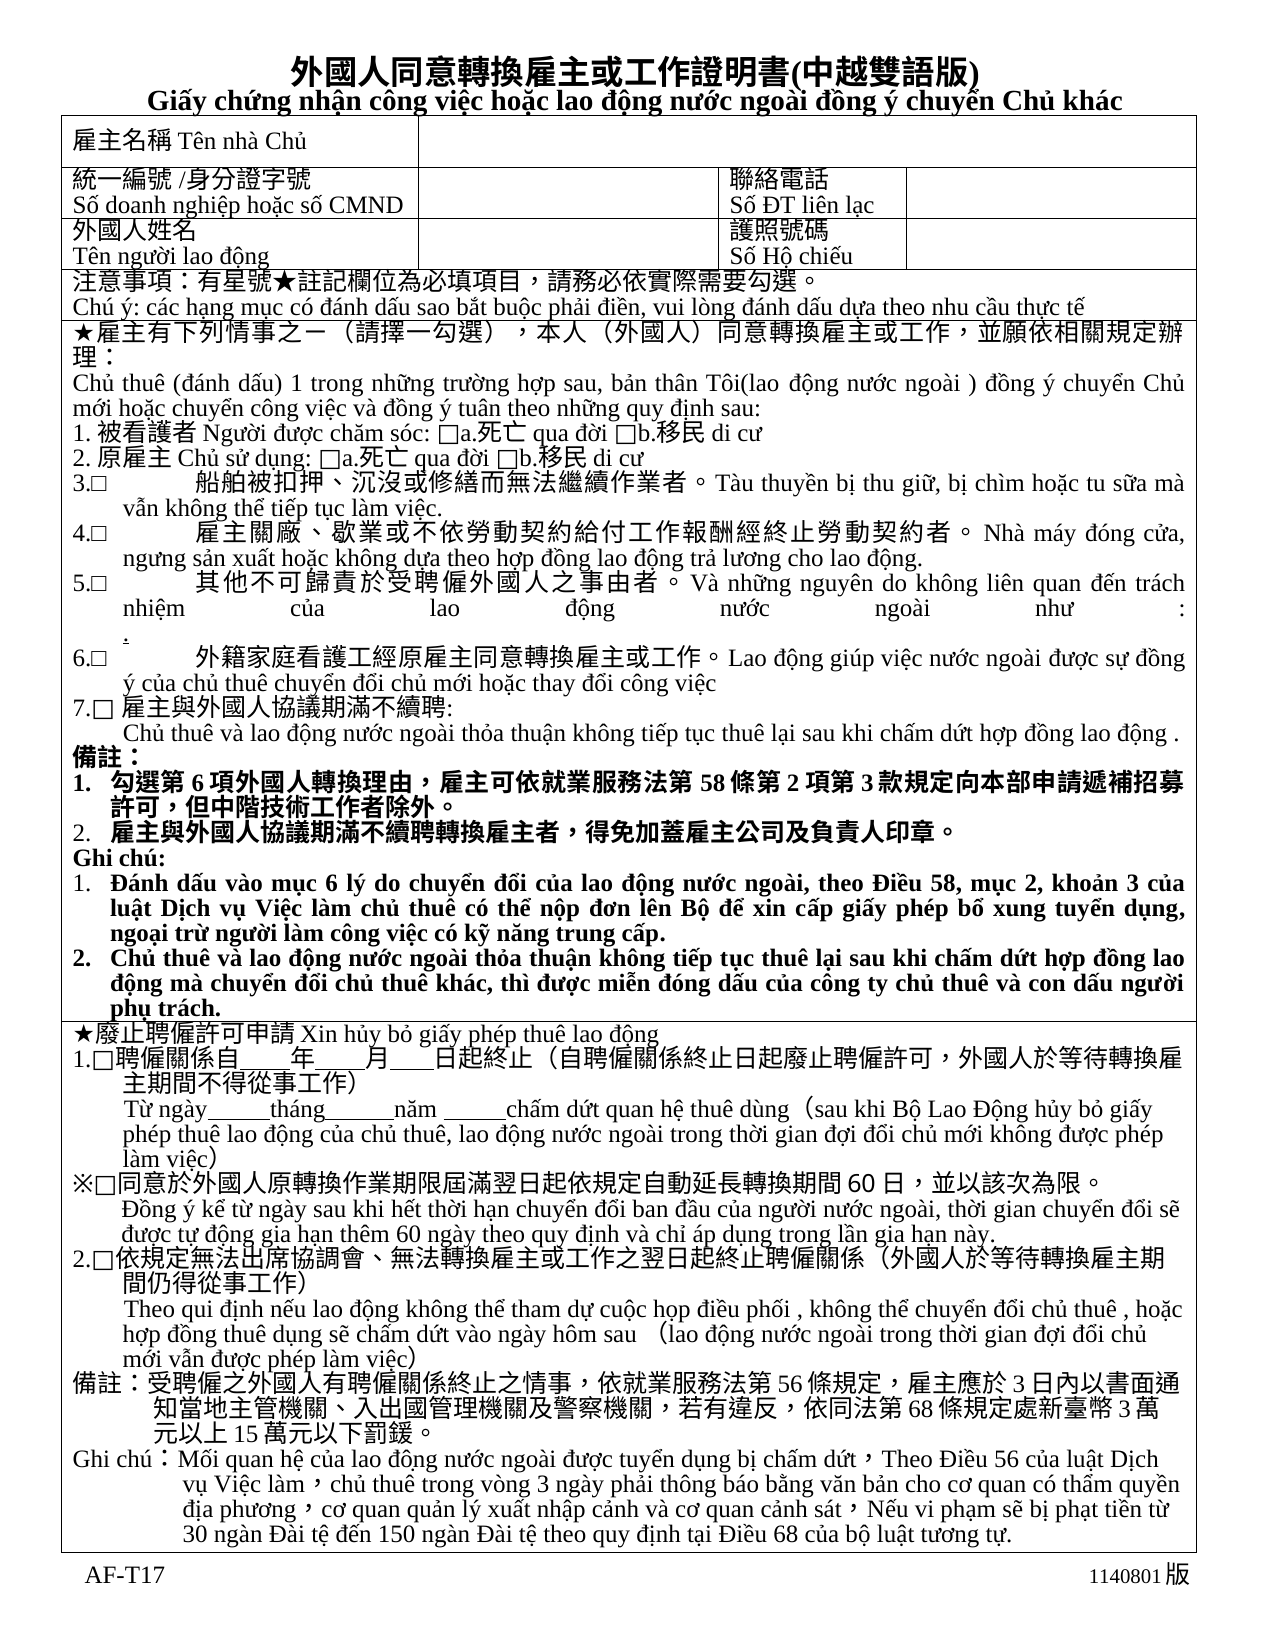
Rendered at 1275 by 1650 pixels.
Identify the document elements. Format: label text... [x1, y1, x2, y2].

text Giấy chứng nhận công việc hoặc lao động nước ngoài đồng ý chuyển Chủ khác [59, 90, 1211, 115]
table_cell [1197, 320, 1213, 1021]
table_cell ★廢止聘僱許可申請Xin hủy bỏ giấy phép thuê lao động 1.□聘僱關係自 年 月 日起終止（自聘僱關係終止日起廢止聘僱許可，外國人於等待轉換雇主期間不得從事工作） Từ ngày tháng năm chấm dứt quan hệ thuê dùng（sau khi Bộ Lao Động hủy bỏ giấy phép thuê lao động của chủ thuê, lao động nước ngoài trong thời gian đợi đổi chủ mới không được phép làm việc） ※□同意於外國人原轉換作業期限屆滿翌日起依規定自動延長轉換期間60日，並以該次為限。 Đồng ý kể từ ngày sau khi hết thời hạn chuyển đổi ban đầu của người nước ngoài, thời gian chuyển đổi sẽ được tự động gia hạn thêm 60 ngày theo quy định và chỉ áp dụng trong lần gia hạn này. 2.□依規定無法出席協調會、無法轉換雇主或工作之翌日起終止聘僱關係（外國人於等待轉換雇主期間仍得從事工作） Theo qui định nếu lao động không thể tham dự cuộc họp điều phối , không thể chuyển đổi chủ thuê , hoặc hợp đồng thuê dụng sẽ chấm dứt vào ngày hôm sau （lao động nước ngoài trong thời gian đợi đổi chủ mới vẫn được phép làm việc） 備註：受聘僱之外國人有聘僱關係終止之情事，依就業服務法第56條規定，雇主應於3日內以書面通知當地主管機關、入出國管理機關及警察機關，若有違反，依同法第68條規定處新臺幣3萬元以上15萬元以下罰鍰。 Ghi chú：Mối quan hệ của lao động nước ngoài được tuyển dụng bị chấm dứt，Theo Điều 56 của luật Dịch vụ Việc làm，chủ thuê trong vòng 3 ngày phải thông báo bằng văn bản cho cơ quan có thẩm quyền địa phương，cơ quan quản lý xuất nhập cảnh và cơ quan cảnh sát，Nếu vi phạm sẽ bị phạt tiền từ 30 ngàn Đài tệ đến 150 ngàn Đài tệ theo quy định tại Điều 68 của bộ luật tương tự. [62, 1022, 1196, 1552]
table_cell 統一編號 /身分證字號 Số doanh nghiệp hoặc số CMND [62, 168, 418, 218]
table_cell 注意事項：有星號★註記欄位為必填項目，請務必依實際需要勾選。 Chú ý: các hạng mục có đánh dấu sao bắt buộc phải điền, vui lòng đánh dấu dựa theo nhu cầu thực tế [62, 270, 1196, 320]
table_header [1197, 115, 1213, 167]
table_cell [1197, 269, 1213, 320]
table_cell [907, 219, 1196, 269]
table_cell [1197, 218, 1213, 269]
table_cell 外國人姓名 Tên người lao động [62, 219, 418, 269]
text 外國人同意轉換雇主或工作證明書(中越雙語版) [59, 59, 1211, 90]
table_cell [1197, 167, 1213, 218]
table_cell [419, 168, 718, 218]
table_cell 聯絡電話 Số ĐT liên lạc [719, 168, 906, 218]
table_header [419, 116, 1196, 167]
table_cell [907, 168, 1196, 218]
table_cell ★雇主有下列情事之ㄧ（請擇一勾選），本人（外國人）同意轉換雇主或工作，並願依相關規定辦理： Chủ thuê (đánh dấu) 1 trong những trường hợp sau, bản thân Tôi(lao động nước ngoài ) đồng ý chuyển Chủ mới hoặc chuyển công việc và đồng ý tuân theo những quy định sau: 1. 被看護者Người được chăm sóc: □a.死亡qua đời □b.移民di cư 2. 原雇主Chủ sử dụng: □a.死亡qua đời □b.移民di cư 船舶被扣押、沉沒或修繕而無法繼續作業者。Tàu thuyền bị thu giữ, bị chìm hoặc tu sữa mà vẫn không thể tiếp tục làm việc. 雇主關廠、歇業或不依勞動契約給付工作報酬經終止勞動契約者。Nhà máy đóng cửa, ngưng sản xuất hoặc không dựa theo hợp đồng lao động trả lương cho lao động. 其他不可歸責於受聘僱外國人之事由者。Và những nguyên do không liên quan đến trách nhiệm của lao động nước ngoài như : . 外籍家庭看護工經原雇主同意轉換雇主或工作。Lao động giúp việc nước ngoài được sự đồng ý của chủ thuê chuyển đổi chủ mới hoặc thay đổi công việc 7.□ 雇主與外國人協議期滿不續聘: Chủ thuê và lao động nước ngoài thỏa thuận không tiếp tục thuê lại sau khi chấm dứt hợp đồng lao động . 備註： 勾選第6項外國人轉換理由，雇主可依就業服務法第58條第2項第3款規定向本部申請遞補招募許可，但中階技術工作者除外。 雇主與外國人協議期滿不續聘轉換雇主者，得免加蓋雇主公司及負責人印章。 Ghi chú: Đánh dấu vào mục 6 lý do chuyển đổi của lao động nước ngoài, theo Điều 58, mục 2, khoản 3 của luật Dịch vụ Việc làm chủ thuê có thể nộp đơn lên Bộ để xin cấp giấy phép bổ xung tuyển dụng, ngoại trừ người làm công việc có kỹ năng trung cấp. Chủ thuê và lao động nước ngoài thỏa thuận không tiếp tục thuê lại sau khi chấm dứt hợp đồng lao động mà chuyển đổi chủ thuê khác, thì được miễn đóng dấu của công ty chủ thuê và con dấu người phụ trách. [62, 321, 1196, 1021]
table_header 雇主名稱Tên nhà Chủ [62, 116, 418, 167]
table_cell 護照號碼 Số Hộ chiếu [719, 219, 906, 269]
table_cell [1197, 1021, 1213, 1552]
table_cell [419, 219, 718, 269]
